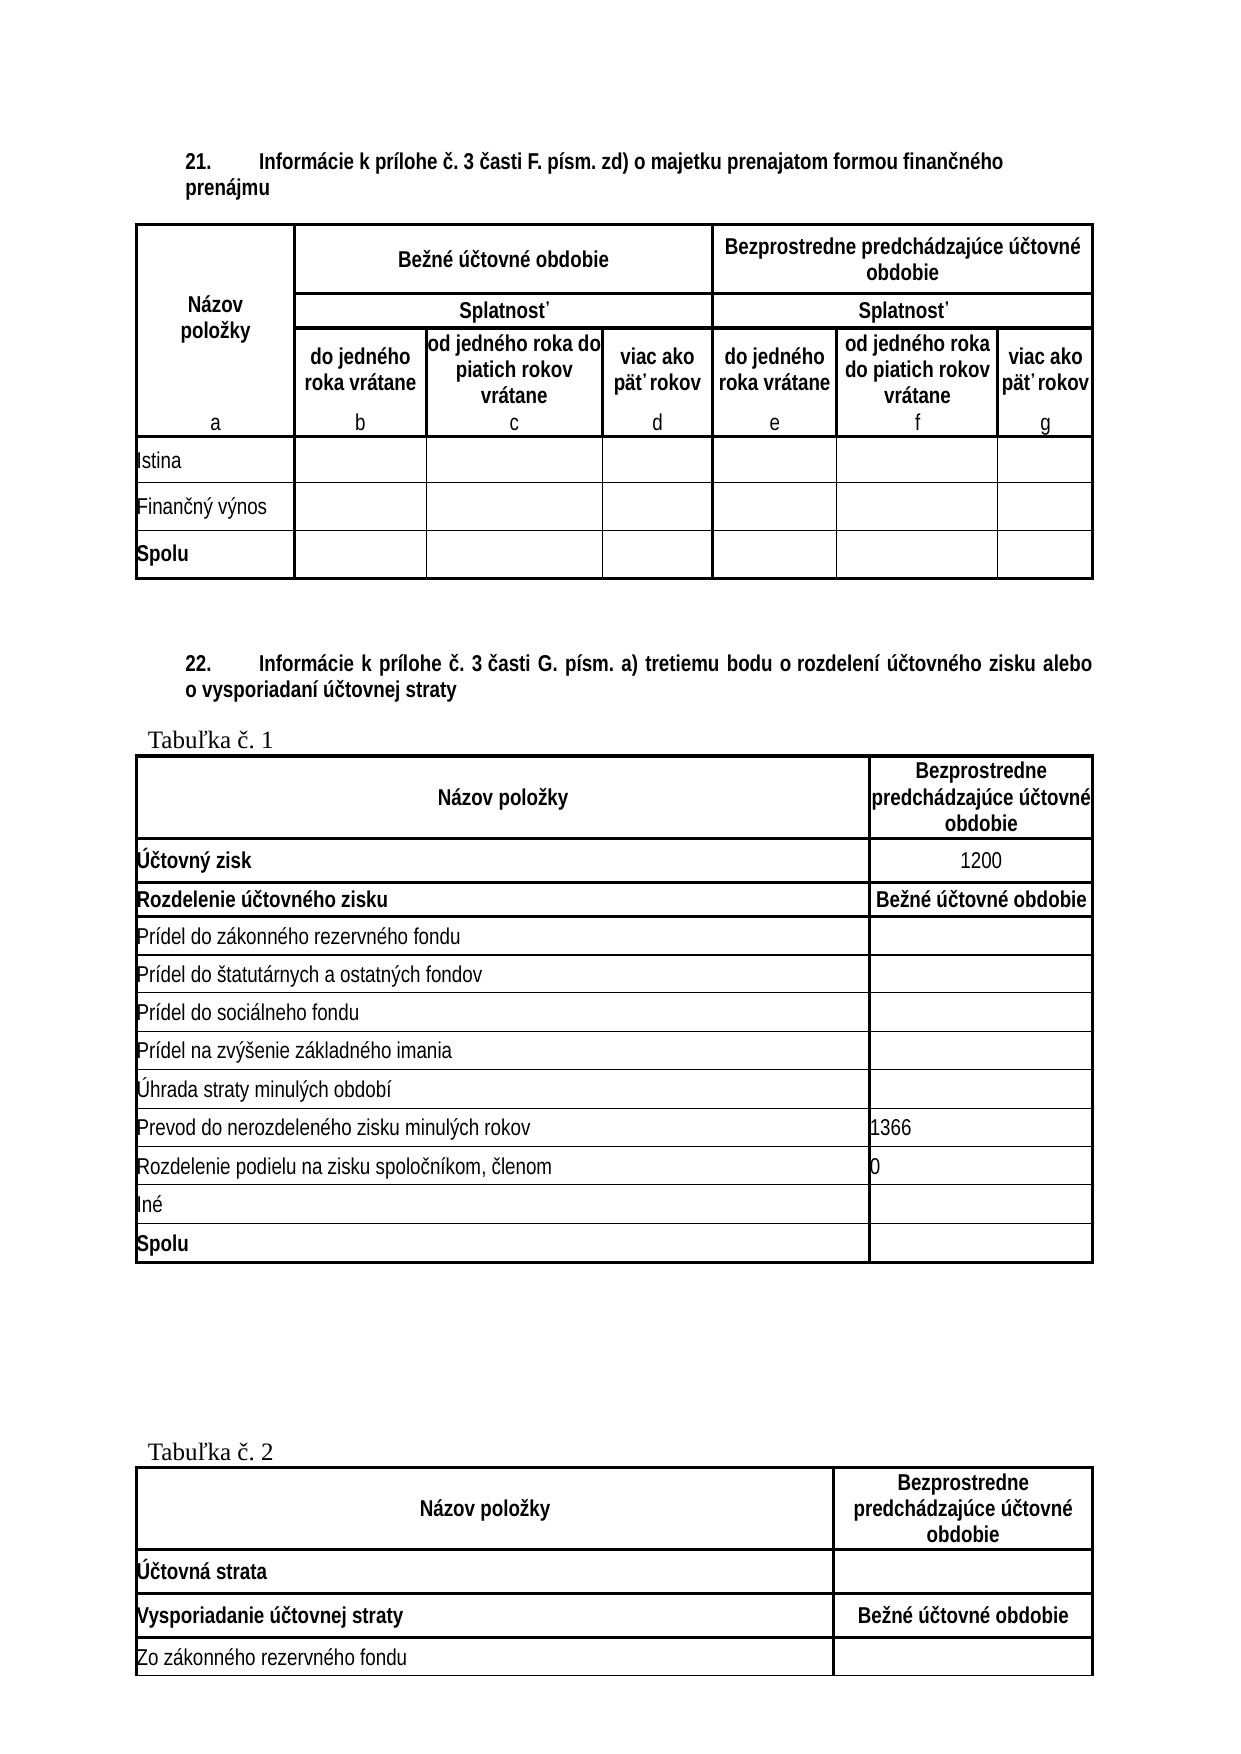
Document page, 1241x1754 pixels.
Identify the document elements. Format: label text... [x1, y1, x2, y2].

table_header Bezprostredne predchádzajúce účtovné obdobie [835, 1469, 1091, 1548]
table_cell [837, 438, 997, 482]
table_cell Prídel do štatutárnych a ostatných fondov [138, 956, 868, 992]
table_cell od jedného roka do piatich rokov vrátane [428, 330, 601, 408]
table_cell [296, 438, 426, 482]
table_cell [603, 483, 711, 529]
table_cell [296, 483, 426, 529]
table_cell Vysporiadanie účtovnej straty [138, 1595, 832, 1636]
table_cell Rozdelenie podielu na zisku spoločníkom, členom [138, 1147, 868, 1184]
table_cell Prevod do nerozdeleného zisku minulých rokov [138, 1109, 868, 1146]
table_cell [871, 993, 1091, 1031]
table_cell [835, 1639, 1091, 1675]
table_cell c [428, 409, 601, 435]
list Informácie k prílohe č. 3 časti G. písm. a) tretiemu bodu o rozdelení účtovného zisku alebo o vysporiadaní účtovnej straty [185, 650, 1093, 703]
table_cell Prídel do sociálneho fondu [138, 993, 868, 1031]
table_cell [837, 483, 997, 529]
table_cell [427, 531, 602, 577]
table_cell Prídel do zákonného rezervného fondu [138, 918, 868, 954]
table_cell [871, 918, 1091, 954]
table_cell [871, 1070, 1091, 1107]
table_cell [871, 956, 1091, 992]
table_cell viac ako päť rokov [604, 330, 711, 408]
table_cell [714, 531, 836, 577]
table_cell [998, 531, 1091, 577]
table_cell Spolu [138, 1224, 868, 1261]
table_cell [603, 438, 711, 482]
table_cell Istina [138, 438, 293, 482]
table_cell Finančný výnos [138, 483, 293, 529]
table_cell 1366 [871, 1109, 1091, 1146]
table_cell Zo zákonného rezervného fondu [138, 1639, 832, 1675]
table_cell [998, 483, 1091, 529]
table_cell [835, 1551, 1091, 1592]
table_header Bezprostredne predchádzajúce účtovné obdobie [871, 758, 1091, 837]
table_cell [837, 531, 997, 577]
table_cell e [714, 409, 835, 435]
table_cell 0 [871, 1147, 1091, 1184]
table_cell Iné [138, 1185, 868, 1223]
table_cell Splatnosť [714, 295, 1091, 326]
table_cell do jedného roka vrátane [714, 330, 835, 408]
list Informácie k prílohe č. 3 časti F. písm. zd) o majetku prenajatom formou finančného prenájmu [185, 148, 1093, 200]
table_cell [871, 1185, 1091, 1223]
table_header Názov položky [138, 1469, 832, 1548]
text Tabuľka č. 2 [148, 1437, 1093, 1466]
table_cell f [838, 409, 996, 435]
table_cell Bežné účtovné obdobie [871, 884, 1091, 915]
table_cell viac ako päť rokov [999, 330, 1091, 408]
table_cell Úhrada straty minulých období [138, 1070, 868, 1107]
table_cell [603, 531, 711, 577]
table_cell Účtovná strata [138, 1551, 832, 1592]
table_cell Bežné účtovné obdobie [835, 1595, 1091, 1636]
table_cell d [604, 409, 711, 435]
table_cell do jedného roka vrátane [296, 330, 425, 408]
table_header Bezprostredne predchádzajúce účtovné obdobie [714, 226, 1091, 292]
table_cell od jedného roka do piatich rokov vrátane [838, 330, 996, 408]
table_cell [714, 483, 836, 529]
table_cell [714, 438, 836, 482]
table_header Bežné účtovné obdobie [296, 226, 711, 292]
table_cell [427, 483, 602, 529]
table_cell [871, 1032, 1091, 1069]
table_cell [998, 438, 1091, 482]
table_cell b [296, 409, 425, 435]
table_cell Účtovný zisk [138, 840, 868, 881]
table_cell [871, 1224, 1091, 1261]
table_header Názov položky [138, 226, 293, 408]
table_cell Splatnosť [296, 295, 711, 326]
table_header Názov položky [138, 758, 868, 837]
table_cell a [138, 409, 293, 435]
table_cell [427, 438, 602, 482]
table_cell Spolu [138, 531, 293, 577]
table_cell g [999, 409, 1091, 435]
table_cell 1200 [871, 840, 1091, 881]
table_cell Prídel na zvýšenie základného imania [138, 1032, 868, 1069]
table_cell Rozdelenie účtovného zisku [138, 884, 868, 915]
text Tabuľka č. 1 [148, 726, 1093, 754]
table_cell [296, 531, 426, 577]
